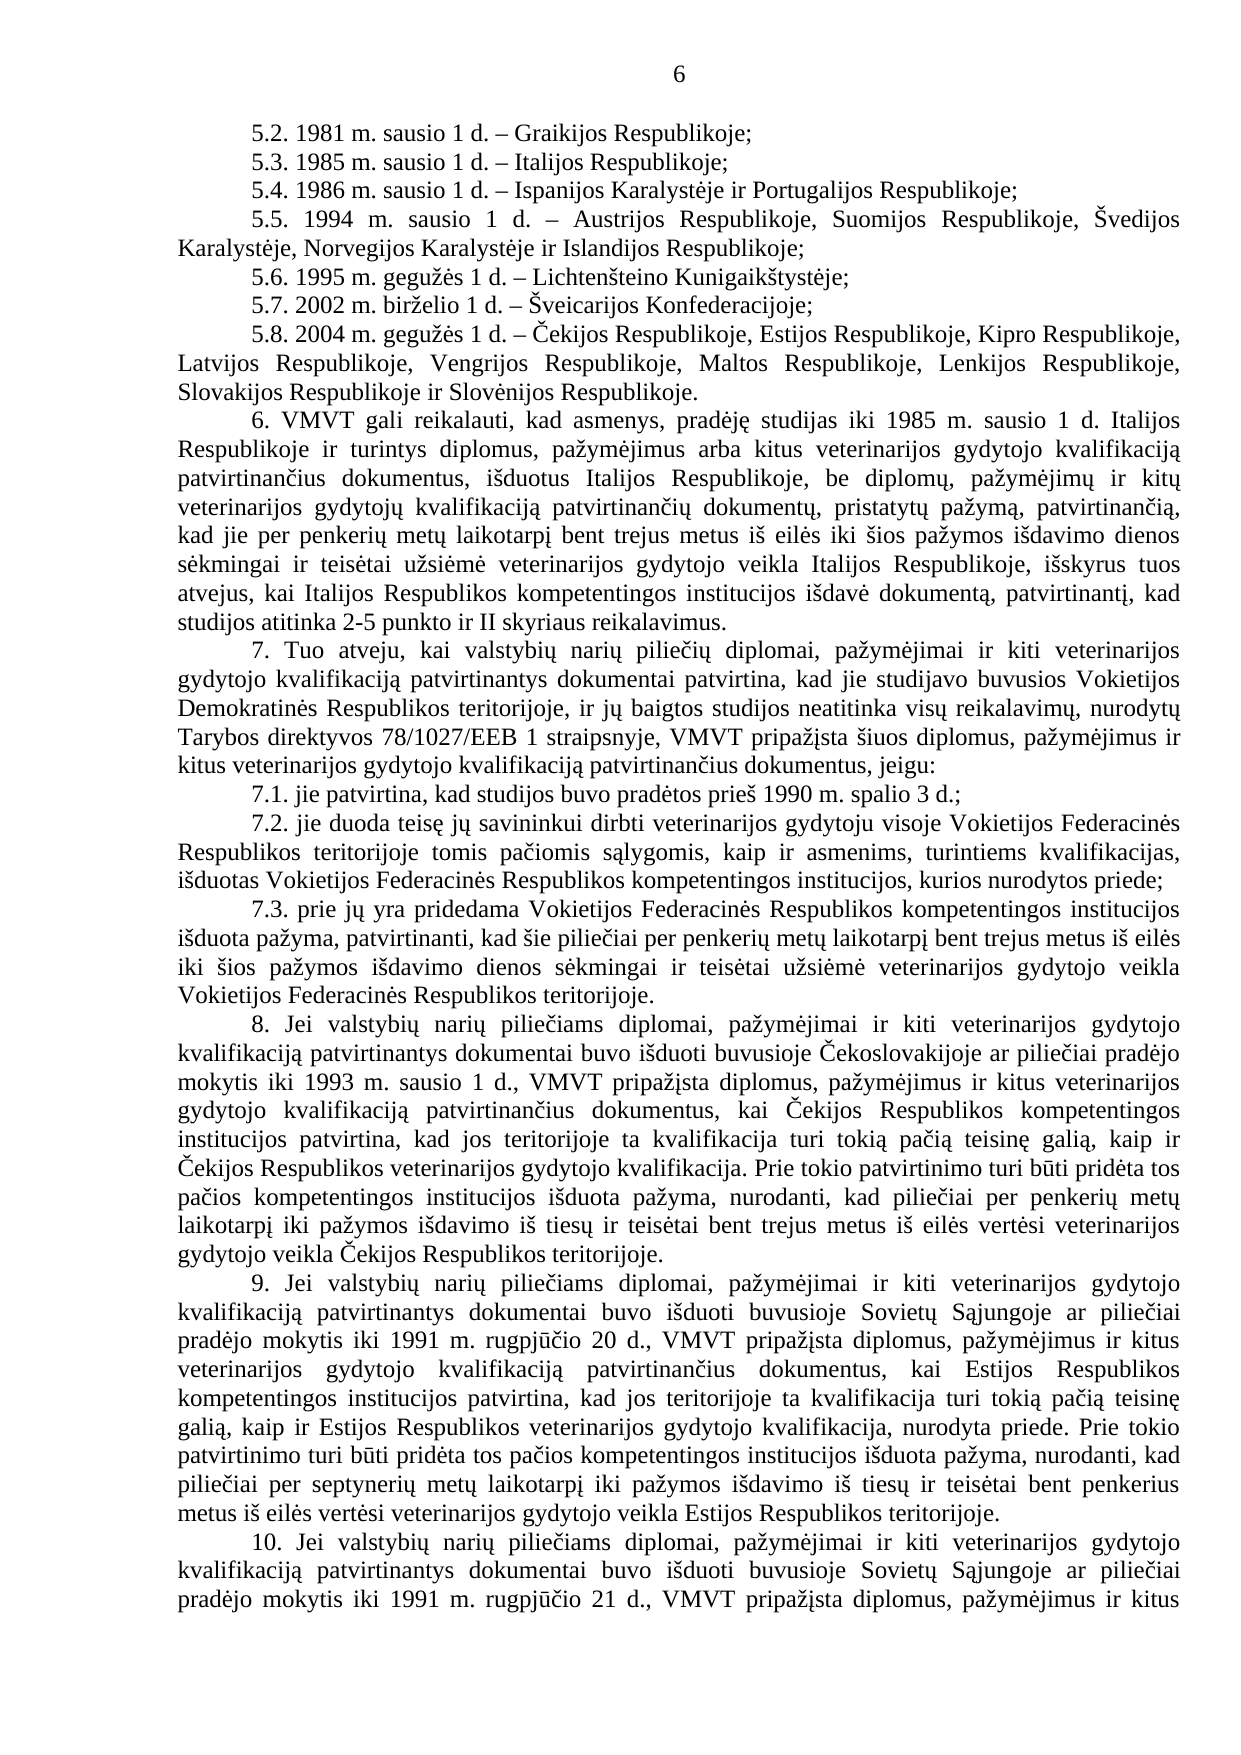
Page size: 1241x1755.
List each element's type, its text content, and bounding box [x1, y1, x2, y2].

text 8. Jei valstybių narių piliečiams diplomai, pažymėjimai ir kiti veterinarijos gydytojo kvalifikaciją patvirtinantys dokumentai buvo išduoti buvusioje Čekoslovakijoje ar piliečiai pradėjo mokytis iki 1993 m. sausio 1 d., VMVT pripažįsta diplomus, pažymėjimus ir kitus veterinarijos gydytojo kvalifikaciją patvirtinančius dokumentus, kai Čekijos Respublikos kompetentingos institucijos patvirtina, kad jos teritorijoje ta kvalifikacija turi tokią pačią teisinę galią, kaip ir Čekijos Respublikos veterinarijos gydytojo kvalifikacija. Prie tokio patvirtinimo turi būti pridėta tos pačios kompetentingos institucijos išduota pažyma, nurodanti, kad piliečiai per penkerių metų laikotarpį iki pažymos išdavimo iš tiesų ir teisėtai bent trejus metus iš eilės vertėsi veterinarijos gydytojo veikla Čekijos Respublikos teritorijoje. [177, 1009, 1181, 1268]
text 5.3. 1985 m. sausio 1 d. – Italijos Respublikoje; [177, 147, 1181, 176]
text 7.3. prie jų yra pridedama Vokietijos Federacinės Respublikos kompetentingos institucijos išduota pažyma, patvirtinanti, kad šie piliečiai per penkerių metų laikotarpį bent trejus metus iš eilės iki šios pažymos išdavimo dienos sėkmingai ir teisėtai užsiėmė veterinarijos gydytojo veikla Vokietijos Federacinės Respublikos teritorijoje. [177, 894, 1181, 1009]
text 6. VMVT gali reikalauti, kad asmenys, pradėję studijas iki 1985 m. sausio 1 d. Italijos Respublikoje ir turintys diplomus, pažymėjimus arba kitus veterinarijos gydytojo kvalifikaciją patvirtinančius dokumentus, išduotus Italijos Respublikoje, be diplomų, pažymėjimų ir kitų veterinarijos gydytojų kvalifikaciją patvirtinančių dokumentų, pristatytų pažymą, patvirtinančią, kad jie per penkerių metų laikotarpį bent trejus metus iš eilės iki šios pažymos išdavimo dienos sėkmingai ir teisėtai užsiėmė veterinarijos gydytojo veikla Italijos Respublikoje, išskyrus tuos atvejus, kai Italijos Respublikos kompetentingos institucijos išdavė dokumentą, patvirtinantį, kad studijos atitinka 2-5 punkto ir II skyriaus reikalavimus. [177, 406, 1181, 636]
text 7. Tuo atveju, kai valstybių narių piliečių diplomai, pažymėjimai ir kiti veterinarijos gydytojo kvalifikaciją patvirtinantys dokumentai patvirtina, kad jie studijavo buvusios Vokietijos Demokratinės Respublikos teritorijoje, ir jų baigtos studijos neatitinka visų reikalavimų, nurodytų Tarybos direktyvos 78/1027/EEB 1 straipsnyje, VMVT pripažįsta šiuos diplomus, pažymėjimus ir kitus veterinarijos gydytojo kvalifikaciją patvirtinančius dokumentus, jeigu: [177, 636, 1181, 779]
text 5.5. 1994 m. sausio 1 d. – Austrijos Respublikoje, Suomijos Respublikoje, Švedijos Karalystėje, Norvegijos Karalystėje ir Islandijos Respublikoje; [177, 204, 1181, 262]
text 9. Jei valstybių narių piliečiams diplomai, pažymėjimai ir kiti veterinarijos gydytojo kvalifikaciją patvirtinantys dokumentai buvo išduoti buvusioje Sovietų Sąjungoje ar piliečiai pradėjo mokytis iki 1991 m. rugpjūčio 20 d., VMVT pripažįsta diplomus, pažymėjimus ir kitus veterinarijos gydytojo kvalifikaciją patvirtinančius dokumentus, kai Estijos Respublikos kompetentingos institucijos patvirtina, kad jos teritorijoje ta kvalifikacija turi tokią pačią teisinę galią, kaip ir Estijos Respublikos veterinarijos gydytojo kvalifikacija, nurodyta priede. Prie tokio patvirtinimo turi būti pridėta tos pačios kompetentingos institucijos išduota pažyma, nurodanti, kad piliečiai per septynerių metų laikotarpį iki pažymos išdavimo iš tiesų ir teisėtai bent penkerius metus iš eilės vertėsi veterinarijos gydytojo veikla Estijos Respublikos teritorijoje. [177, 1268, 1181, 1527]
text 5.8. 2004 m. gegužės 1 d. – Čekijos Respublikoje, Estijos Respublikoje, Kipro Respublikoje, Latvijos Respublikoje, Vengrijos Respublikoje, Maltos Respublikoje, Lenkijos Respublikoje, Slovakijos Respublikoje ir Slovėnijos Respublikoje. [177, 319, 1181, 406]
text 7.2. jie duoda teisę jų savininkui dirbti veterinarijos gydytoju visoje Vokietijos Federacinės Respublikos teritorijoje tomis pačiomis sąlygomis, kaip ir asmenims, turintiems kvalifikacijas, išduotas Vokietijos Federacinės Respublikos kompetentingos institucijos, kurios nurodytos priede; [177, 808, 1181, 894]
text 5.7. 2002 m. birželio 1 d. – Šveicarijos Konfederacijoje; [177, 291, 1181, 319]
text 5.6. 1995 m. gegužės 1 d. – Lichtenšteino Kunigaikštystėje; [177, 262, 1181, 291]
text 7.1. jie patvirtina, kad studijos buvo pradėtos prieš 1990 m. spalio 3 d.; [177, 779, 1181, 808]
text 10. Jei valstybių narių piliečiams diplomai, pažymėjimai ir kiti veterinarijos gydytojo kvalifikaciją patvirtinantys dokumentai buvo išduoti buvusioje Sovietų Sąjungoje ar piliečiai pradėjo mokytis iki 1991 m. rugpjūčio 21 d., VMVT pripažįsta diplomus, pažymėjimus ir kitus [177, 1527, 1181, 1613]
text 5.4. 1986 m. sausio 1 d. – Ispanijos Karalystėje ir Portugalijos Respublikoje; [177, 176, 1181, 204]
text 5.2. 1981 m. sausio 1 d. – Graikijos Respublikoje; [177, 118, 1181, 147]
